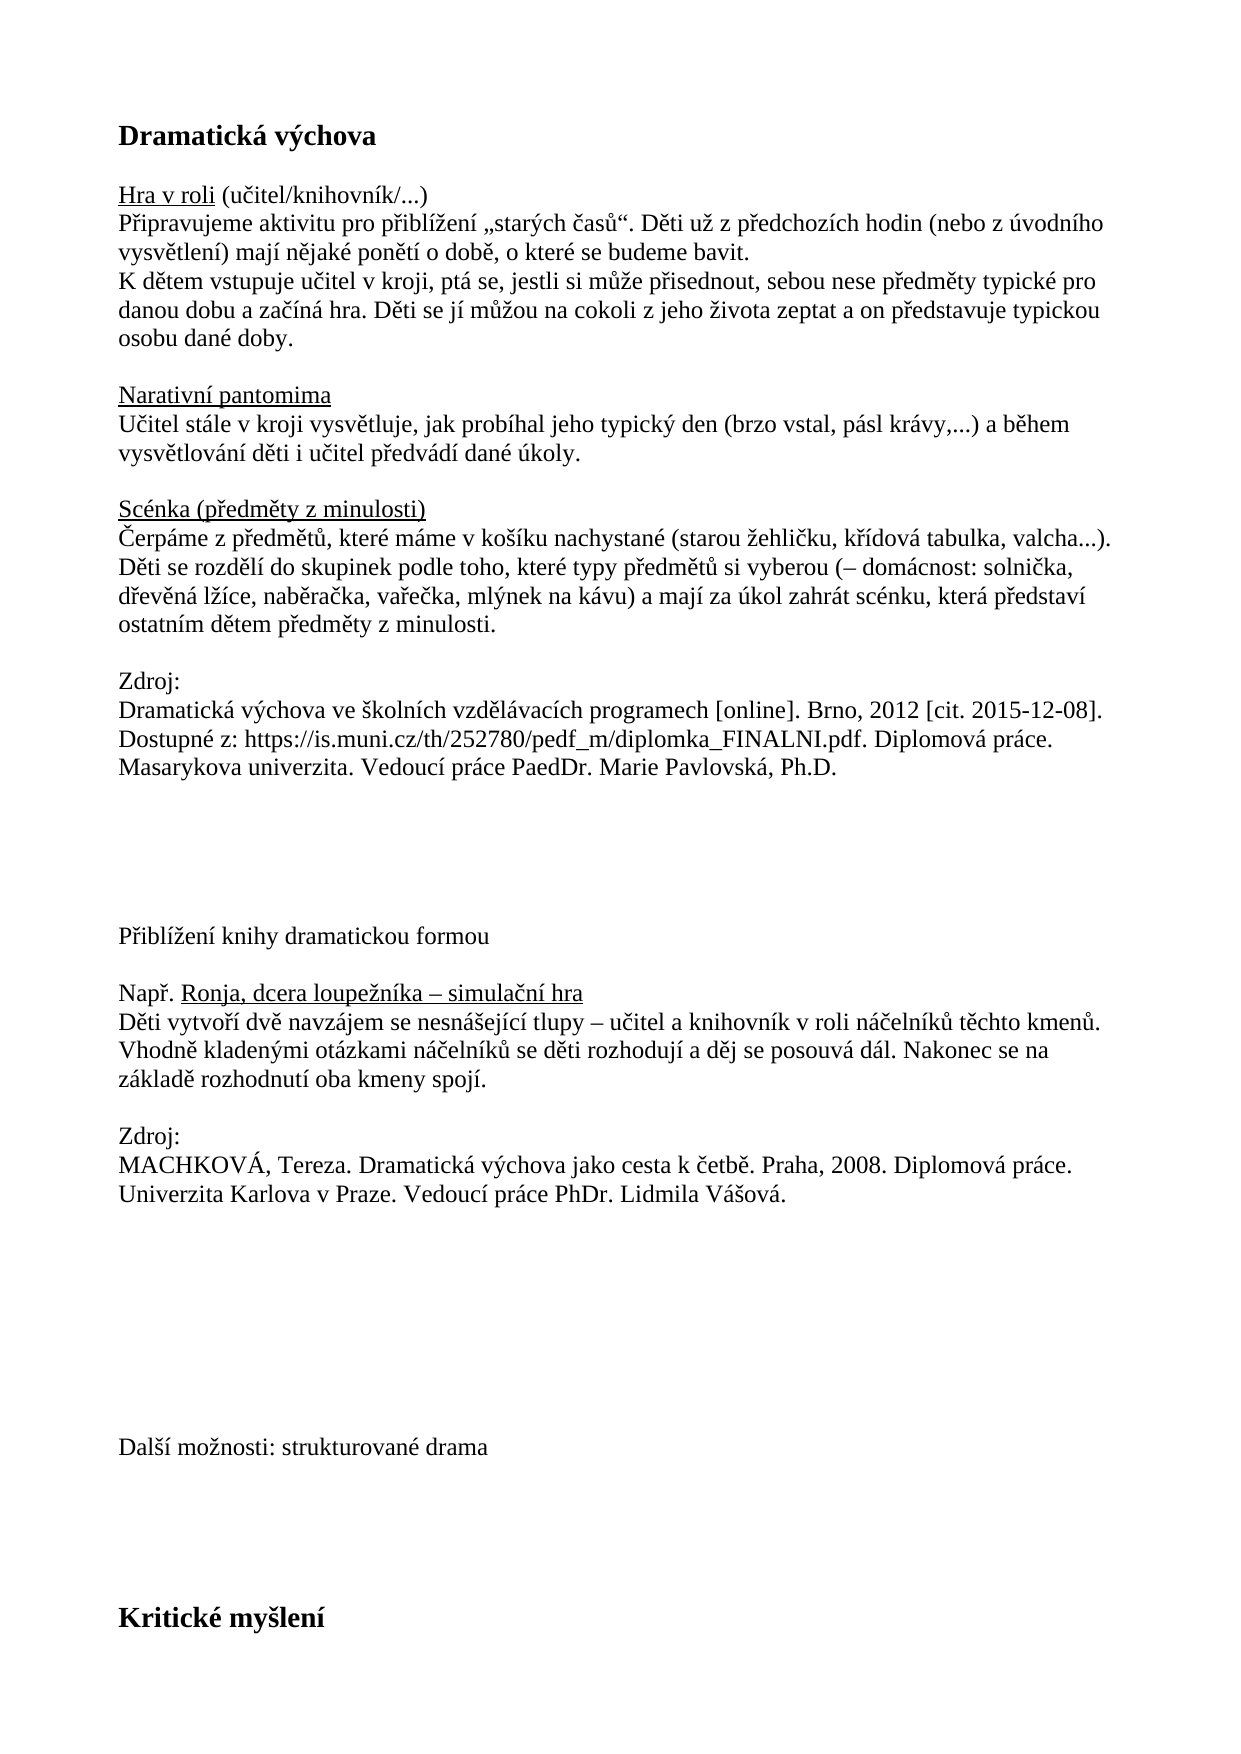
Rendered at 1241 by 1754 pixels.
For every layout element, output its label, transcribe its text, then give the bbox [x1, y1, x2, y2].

text Čerpáme z předmětů, které máme v košíku nachystané (starou žehličku, křídová tabulka, valcha...). Děti se rozdělí do skupinek podle toho, které typy předmětů si vyberou (– domácnost: solnička, dřevěná lžíce, naběračka, vařečka, mlýnek na kávu) a mají za úkol zahrát scénku, která představí ostatním dětem předměty z minulosti. [118, 523, 1122, 638]
text Hra v roli (učitel/knihovník/...) [118, 180, 1122, 208]
text Narativní pantomima [118, 380, 1122, 409]
text Dramatická výchova ve školních vzdělávacích programech [online]. Brno, 2012 [cit. 2015-12-08]. Dostupné z: https://is.muni.cz/th/252780/pedf_m/diplomka_FINALNI.pdf. Diplomová práce. Masarykova univerzita. Vedoucí práce PaedDr. Marie Pavlovská, Ph.D. [118, 695, 1122, 781]
text Dramatická výchova [118, 118, 1122, 152]
text Přiblížení knihy dramatickou formou [118, 921, 1122, 950]
text Učitel stále v kroji vysvětluje, jak probíhal jeho typický den (brzo vstal, pásl krávy,...) a během vysvětlování děti i učitel předvádí dané úkoly. [118, 409, 1122, 466]
text Připravujeme aktivitu pro přiblížení „starých časů“. Děti už z předchozích hodin (nebo z úvodního vysvětlení) mají nějaké ponětí o době, o které se budeme bavit. [118, 208, 1122, 266]
text Děti vytvoří dvě navzájem se nesnášející tlupy – učitel a knihovník v roli náčelníků těchto kmenů. Vhodně kladenými otázkami náčelníků se děti rozhodují a děj se posouvá dál. Nakonec se na základě rozhodnutí oba kmeny spojí. [118, 1007, 1122, 1093]
text MACHKOVÁ, Tereza. Dramatická výchova jako cesta k četbě. Praha, 2008. Diplomová práce. Univerzita Karlova v Praze. Vedoucí práce PhDr. Lidmila Vášová. [118, 1150, 1122, 1207]
text K dětem vstupuje učitel v kroji, ptá se, jestli si může přisednout, sebou nese předměty typické pro danou dobu a začíná hra. Děti se jí můžou na cokoli z jeho života zeptat a on představuje typickou osobu dané doby. [118, 266, 1122, 352]
text Např. Ronja, dcera loupežníka – simulační hra [118, 978, 1122, 1007]
text Kritické myšlení [118, 1600, 1122, 1634]
text Scénka (předměty z minulosti) [118, 494, 1122, 523]
text Zdroj: [118, 1121, 1122, 1150]
text Další možnosti: strukturované drama [118, 1432, 1122, 1460]
text Zdroj: [118, 666, 1122, 695]
